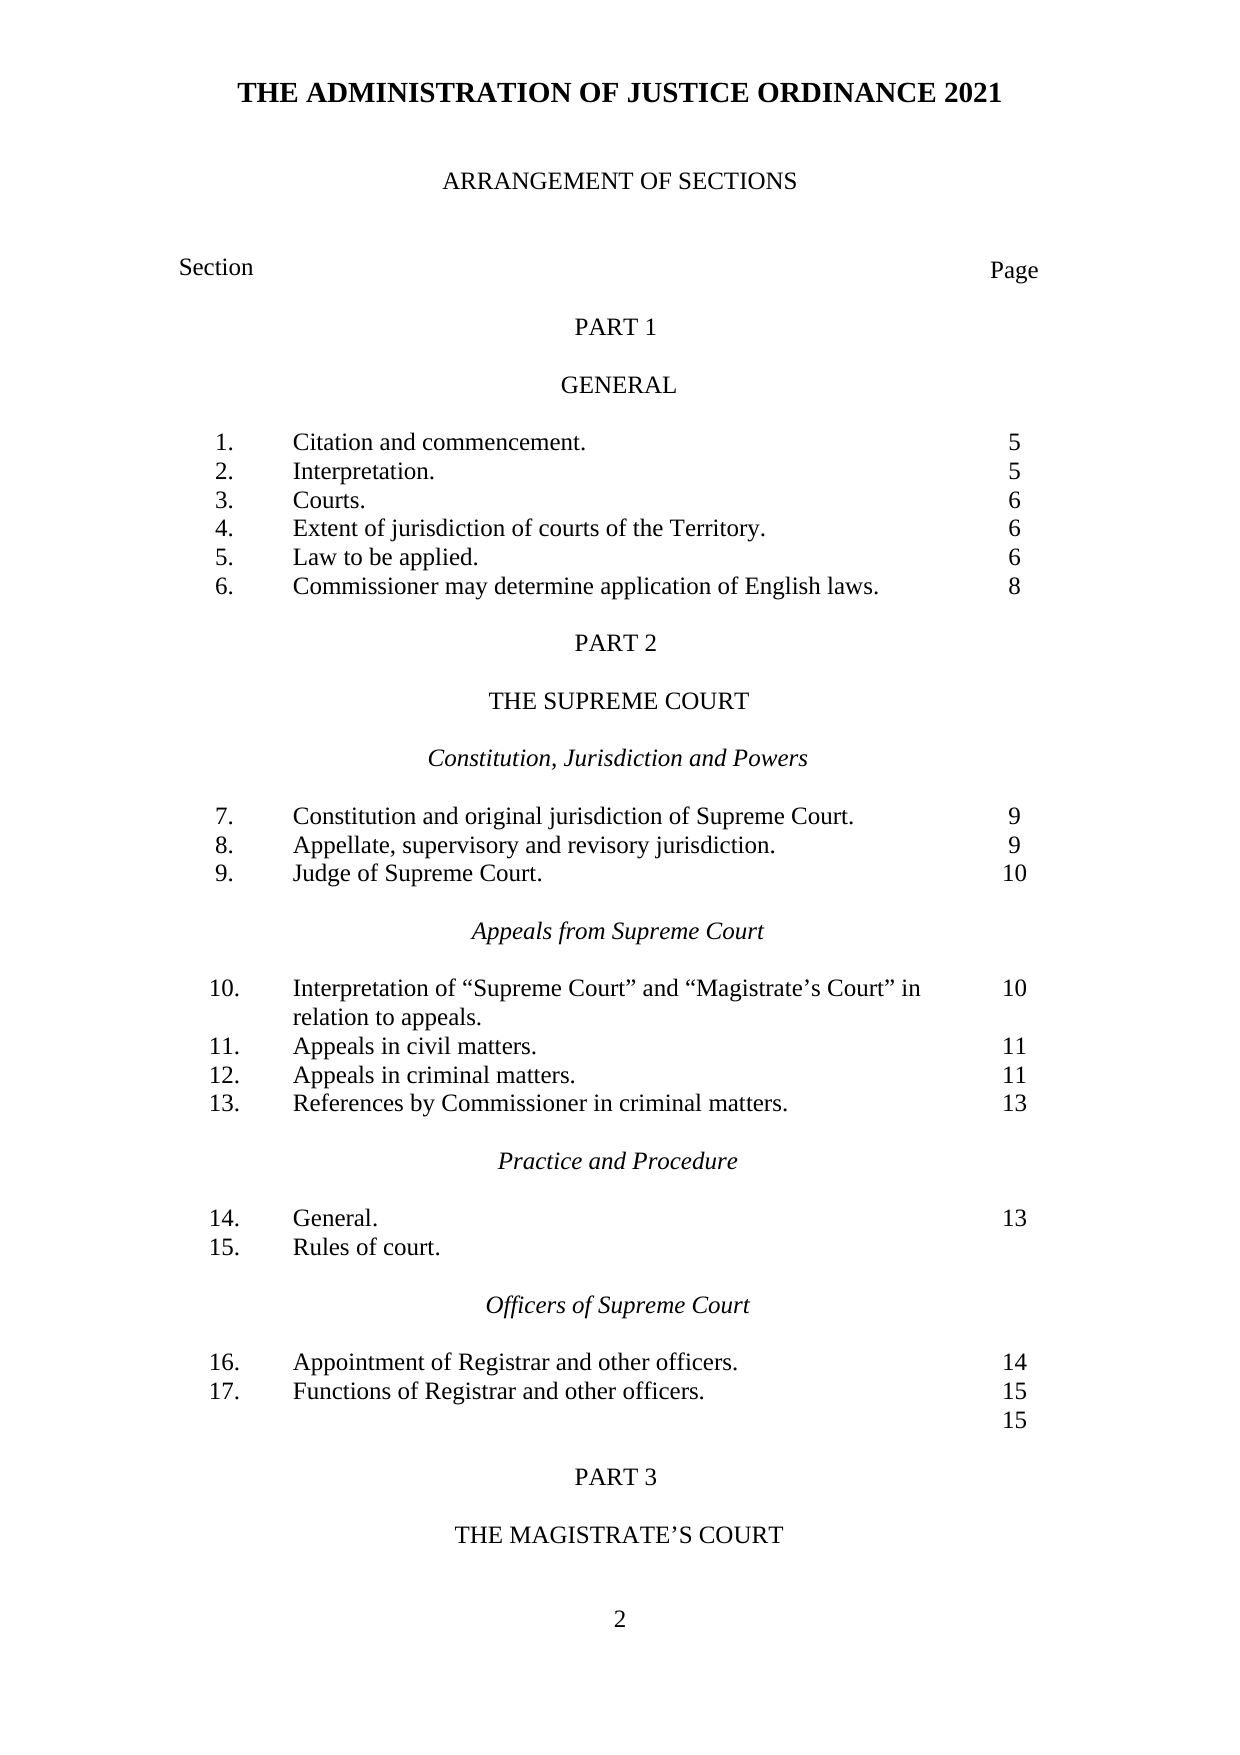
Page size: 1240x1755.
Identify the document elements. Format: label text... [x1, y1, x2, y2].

table_cell PART 1 GENERAL [281, 284, 956, 427]
table_cell 12. [167, 1060, 281, 1088]
table_cell 9. [167, 859, 281, 887]
table_cell PART 2 THE SUPREME COURT Constitution, Jurisdiction and Powers [281, 600, 956, 801]
table_cell 6 [956, 514, 1072, 542]
table_cell [956, 1117, 1072, 1203]
table_cell 17. [167, 1376, 281, 1405]
table_cell 10 [956, 974, 1072, 1031]
table_cell [167, 887, 281, 973]
table_cell 11 [956, 1031, 1072, 1060]
text THE ADMINISTRATION OF JUSTICE ORDINANCE 2021 [150, 75, 1089, 108]
table_cell Appellate, supervisory and revisory jurisdiction. [281, 830, 956, 858]
table_cell [956, 1232, 1072, 1261]
table_cell 6 [956, 485, 1072, 513]
table_cell 4. [167, 514, 281, 542]
table_cell 11 [956, 1060, 1072, 1088]
table_cell PART 3 THE MAGISTRATE’S COURT [281, 1405, 956, 1577]
table_cell General. [281, 1204, 956, 1232]
table_cell 8. [167, 830, 281, 858]
table_cell [167, 600, 281, 801]
table_header Page [956, 224, 1072, 283]
table_cell 3. [167, 485, 281, 513]
table_cell 14. [167, 1204, 281, 1232]
table_cell 15 [956, 1405, 1072, 1577]
table_cell Interpretation of “Supreme Court” and “Magistrate’s Court” in relation to appeals. [281, 974, 956, 1031]
table_cell [956, 1261, 1072, 1347]
table_cell 5 [956, 456, 1072, 485]
table_cell 14 [956, 1347, 1072, 1376]
table_cell 9 [956, 830, 1072, 858]
table_cell [167, 1261, 281, 1347]
table_cell [167, 284, 281, 427]
table_cell [956, 284, 1072, 427]
table_cell 7. [167, 801, 281, 830]
table_cell 11. [167, 1031, 281, 1060]
table_header Section [167, 224, 281, 283]
table_cell 5. [167, 542, 281, 571]
table_cell Practice and Procedure [281, 1117, 956, 1203]
table_cell Functions of Registrar and other officers. [281, 1376, 956, 1405]
table_cell 6 [956, 542, 1072, 571]
table_cell 8 [956, 571, 1072, 600]
table_cell 15 [956, 1376, 1072, 1405]
table_cell Judge of Supreme Court. [281, 859, 956, 887]
table_cell Commissioner may determine application of English laws. [281, 571, 956, 600]
table_cell [956, 887, 1072, 973]
table_cell Extent of jurisdiction of courts of the Territory. [281, 514, 956, 542]
table_cell 13 [956, 1089, 1072, 1117]
table_cell Appointment of Registrar and other officers. [281, 1347, 956, 1376]
table_cell 10. [167, 974, 281, 1031]
table_cell Interpretation. [281, 456, 956, 485]
table_cell [167, 1117, 281, 1203]
table_cell 15. [167, 1232, 281, 1261]
text ARRANGEMENT OF SECTIONS [150, 166, 1089, 195]
table_cell Courts. [281, 485, 956, 513]
table_cell 2. [167, 456, 281, 485]
table_header [281, 224, 956, 283]
table_cell Law to be applied. [281, 542, 956, 571]
table_cell Constitution and original jurisdiction of Supreme Court. [281, 801, 956, 830]
table_cell 5 [956, 427, 1072, 456]
table_cell 13. [167, 1089, 281, 1117]
table_cell 10 [956, 859, 1072, 887]
table_cell 9 [956, 801, 1072, 830]
table_cell Appeals from Supreme Court [281, 887, 956, 973]
table_cell [956, 600, 1072, 801]
table_cell Appeals in criminal matters. [281, 1060, 956, 1088]
table_cell 6. [167, 571, 281, 600]
table_cell Officers of Supreme Court [281, 1261, 956, 1347]
table_cell Citation and commencement. [281, 427, 956, 456]
table_cell Rules of court. [281, 1232, 956, 1261]
table_cell 13 [956, 1204, 1072, 1232]
table_cell Appeals in civil matters. [281, 1031, 956, 1060]
table_cell 16. [167, 1347, 281, 1376]
table_cell 1. [167, 427, 281, 456]
table_cell [167, 1405, 281, 1577]
table_cell References by Commissioner in criminal matters. [281, 1089, 956, 1117]
